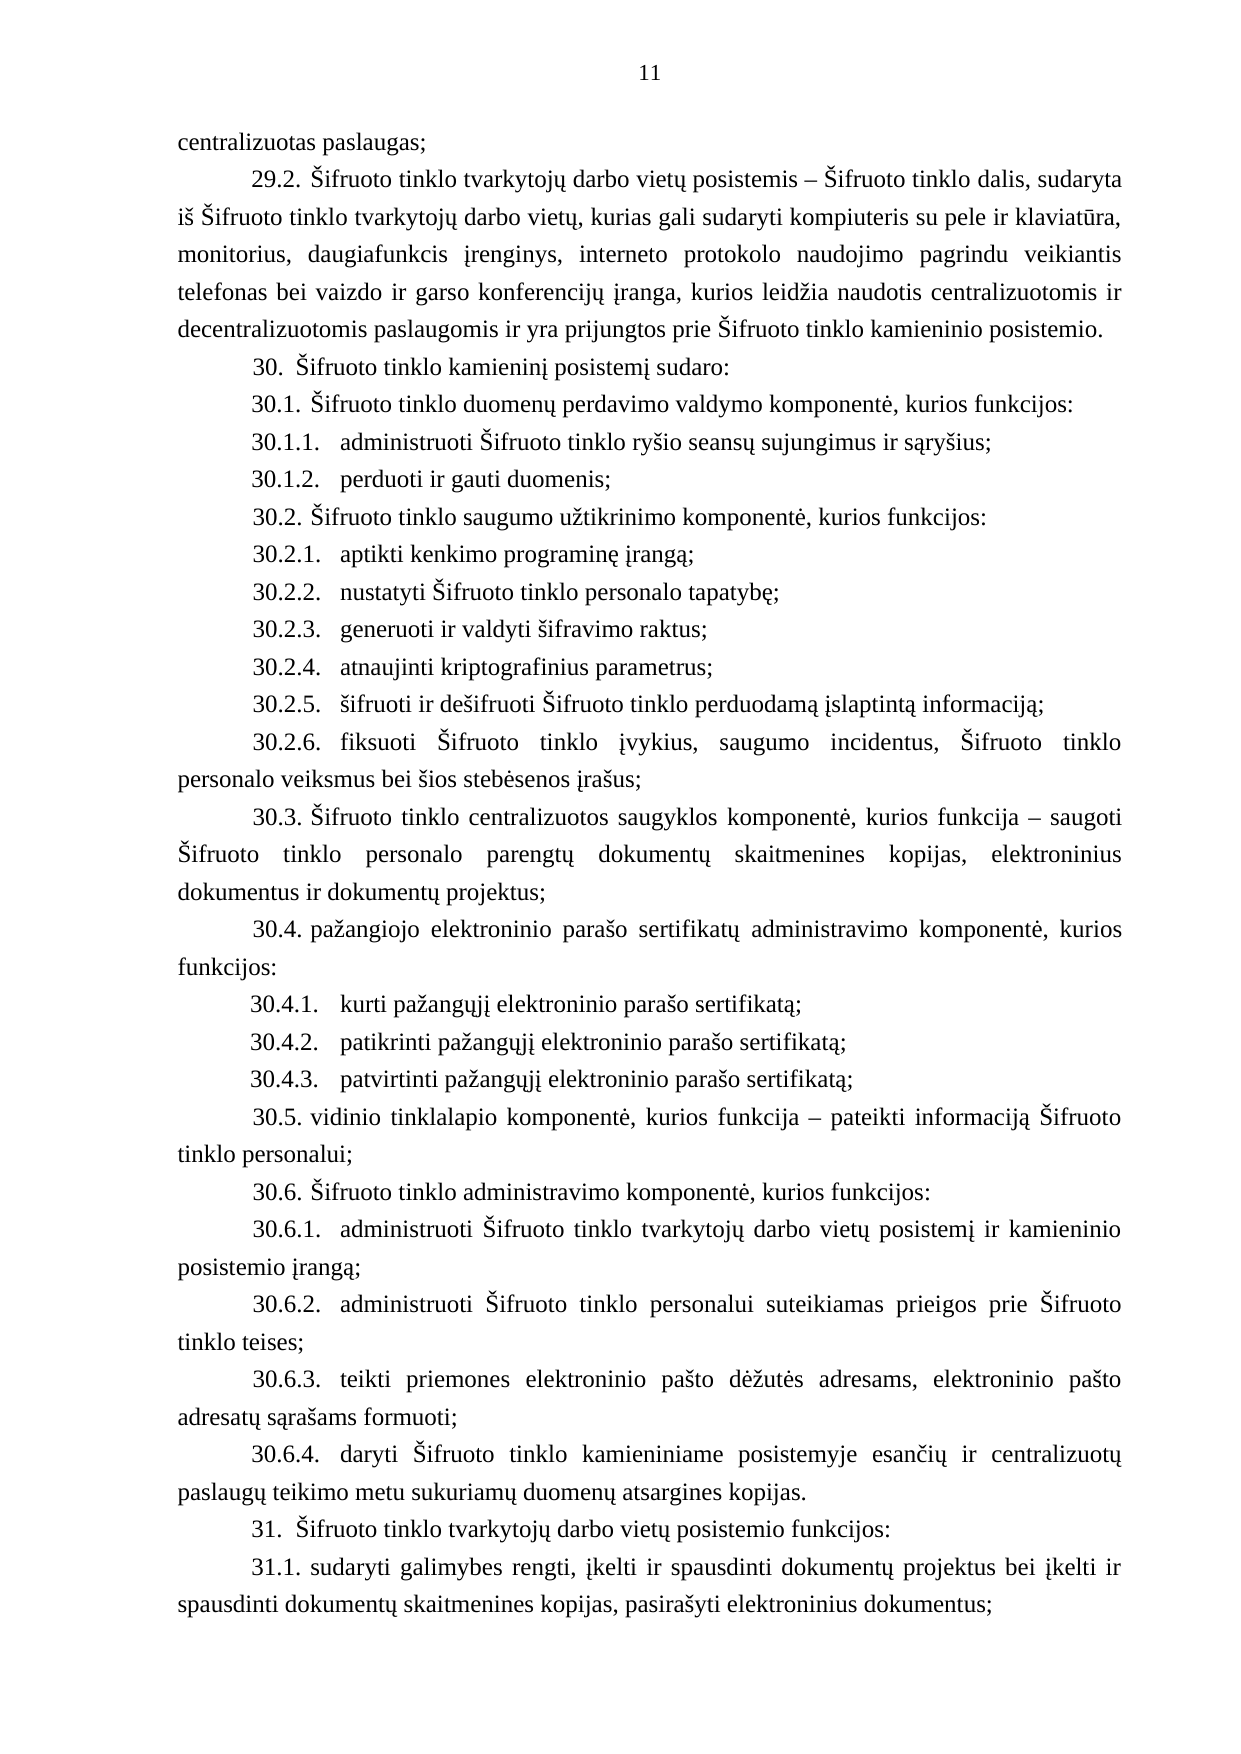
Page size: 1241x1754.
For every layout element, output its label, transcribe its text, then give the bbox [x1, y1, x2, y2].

text 30.2.2. nustatyti Šifruoto tinklo personalo tapatybę; [177, 568, 1122, 606]
text 30. Šifruoto tinklo kamieninį posistemį sudaro: [177, 343, 1122, 381]
text 30.4.1. kurti pažangųjį elektroninio parašo sertifikatą; [177, 981, 1122, 1018]
text 29.2. Šifruoto tinklo tvarkytojų darbo vietų posistemis – Šifruoto tinklo dalis, sudaryta iš Šifruoto tinklo tvarkytojų darbo vietų, kurias gali sudaryti kompiuteris su pele ir klaviatūra, monitorius, daugiafunkcis įrenginys, interneto protokolo naudojimo pagrindu veikiantis telefonas bei vaizdo ir garso konferencijų įranga, kurios leidžia naudotis centralizuotomis ir decentralizuotomis paslaugomis ir yra prijungtos prie Šifruoto tinklo kamieninio posistemio. [177, 156, 1122, 343]
text 30.1.1. administruoti Šifruoto tinklo ryšio seansų sujungimus ir sąryšius; [177, 418, 1122, 456]
text 30.3. Šifruoto tinklo centralizuotos saugyklos komponentė, kurios funkcija – saugoti Šifruoto tinklo personalo parengtų dokumentų skaitmenines kopijas, elektroninius dokumentus ir dokumentų projektus; [177, 793, 1122, 906]
text centralizuotas paslaugas; [177, 118, 1122, 156]
text 30.2.3. generuoti ir valdyti šifravimo raktus; [177, 606, 1122, 643]
text 30.2.1. aptikti kenkimo programinę įrangą; [177, 531, 1122, 568]
text 30.2.4. atnaujinti kriptografinius parametrus; [177, 643, 1122, 681]
text 31. Šifruoto tinklo tvarkytojų darbo vietų posistemio funkcijos: [177, 1506, 1122, 1543]
text 30.4.3. patvirtinti pažangųjį elektroninio parašo sertifikatą; [177, 1056, 1122, 1093]
text 31.1. sudaryti galimybes rengti, įkelti ir spausdinti dokumentų projektus bei įkelti ir spausdinti dokumentų skaitmenines kopijas, pasirašyti elektroninius dokumentus; [177, 1543, 1122, 1618]
text 30.6.4. daryti Šifruoto tinklo kamieniniame posistemyje esančių ir centralizuotų paslaugų teikimo metu sukuriamų duomenų atsargines kopijas. [177, 1431, 1122, 1506]
text 30.5. vidinio tinklalapio komponentė, kurios funkcija – pateikti informaciją Šifruoto tinklo personalui; [177, 1093, 1122, 1168]
text 30.6.2. administruoti Šifruoto tinklo personalui suteikiamas prieigos prie Šifruoto tinklo teises; [177, 1281, 1122, 1356]
text 30.6.1. administruoti Šifruoto tinklo tvarkytojų darbo vietų posistemį ir kamieninio posistemio įrangą; [177, 1206, 1122, 1281]
text 30.1. Šifruoto tinklo duomenų perdavimo valdymo komponentė, kurios funkcijos: [177, 381, 1122, 418]
text 30.6.3. teikti priemones elektroninio pašto dėžutės adresams, elektroninio pašto adresatų sąrašams formuoti; [177, 1356, 1122, 1431]
text 30.4. pažangiojo elektroninio parašo sertifikatų administravimo komponentė, kurios funkcijos: [177, 906, 1122, 981]
text 30.2. Šifruoto tinklo saugumo užtikrinimo komponentė, kurios funkcijos: [177, 493, 1122, 531]
text 30.1.2. perduoti ir gauti duomenis; [177, 456, 1122, 493]
text 30.2.6. fiksuoti Šifruoto tinklo įvykius, saugumo incidentus, Šifruoto tinklo personalo veiksmus bei šios stebėsenos įrašus; [177, 718, 1122, 793]
text 30.6. Šifruoto tinklo administravimo komponentė, kurios funkcijos: [177, 1168, 1122, 1206]
text 30.4.2. patikrinti pažangųjį elektroninio parašo sertifikatą; [177, 1018, 1122, 1056]
text 30.2.5. šifruoti ir dešifruoti Šifruoto tinklo perduodamą įslaptintą informaciją; [177, 681, 1122, 718]
